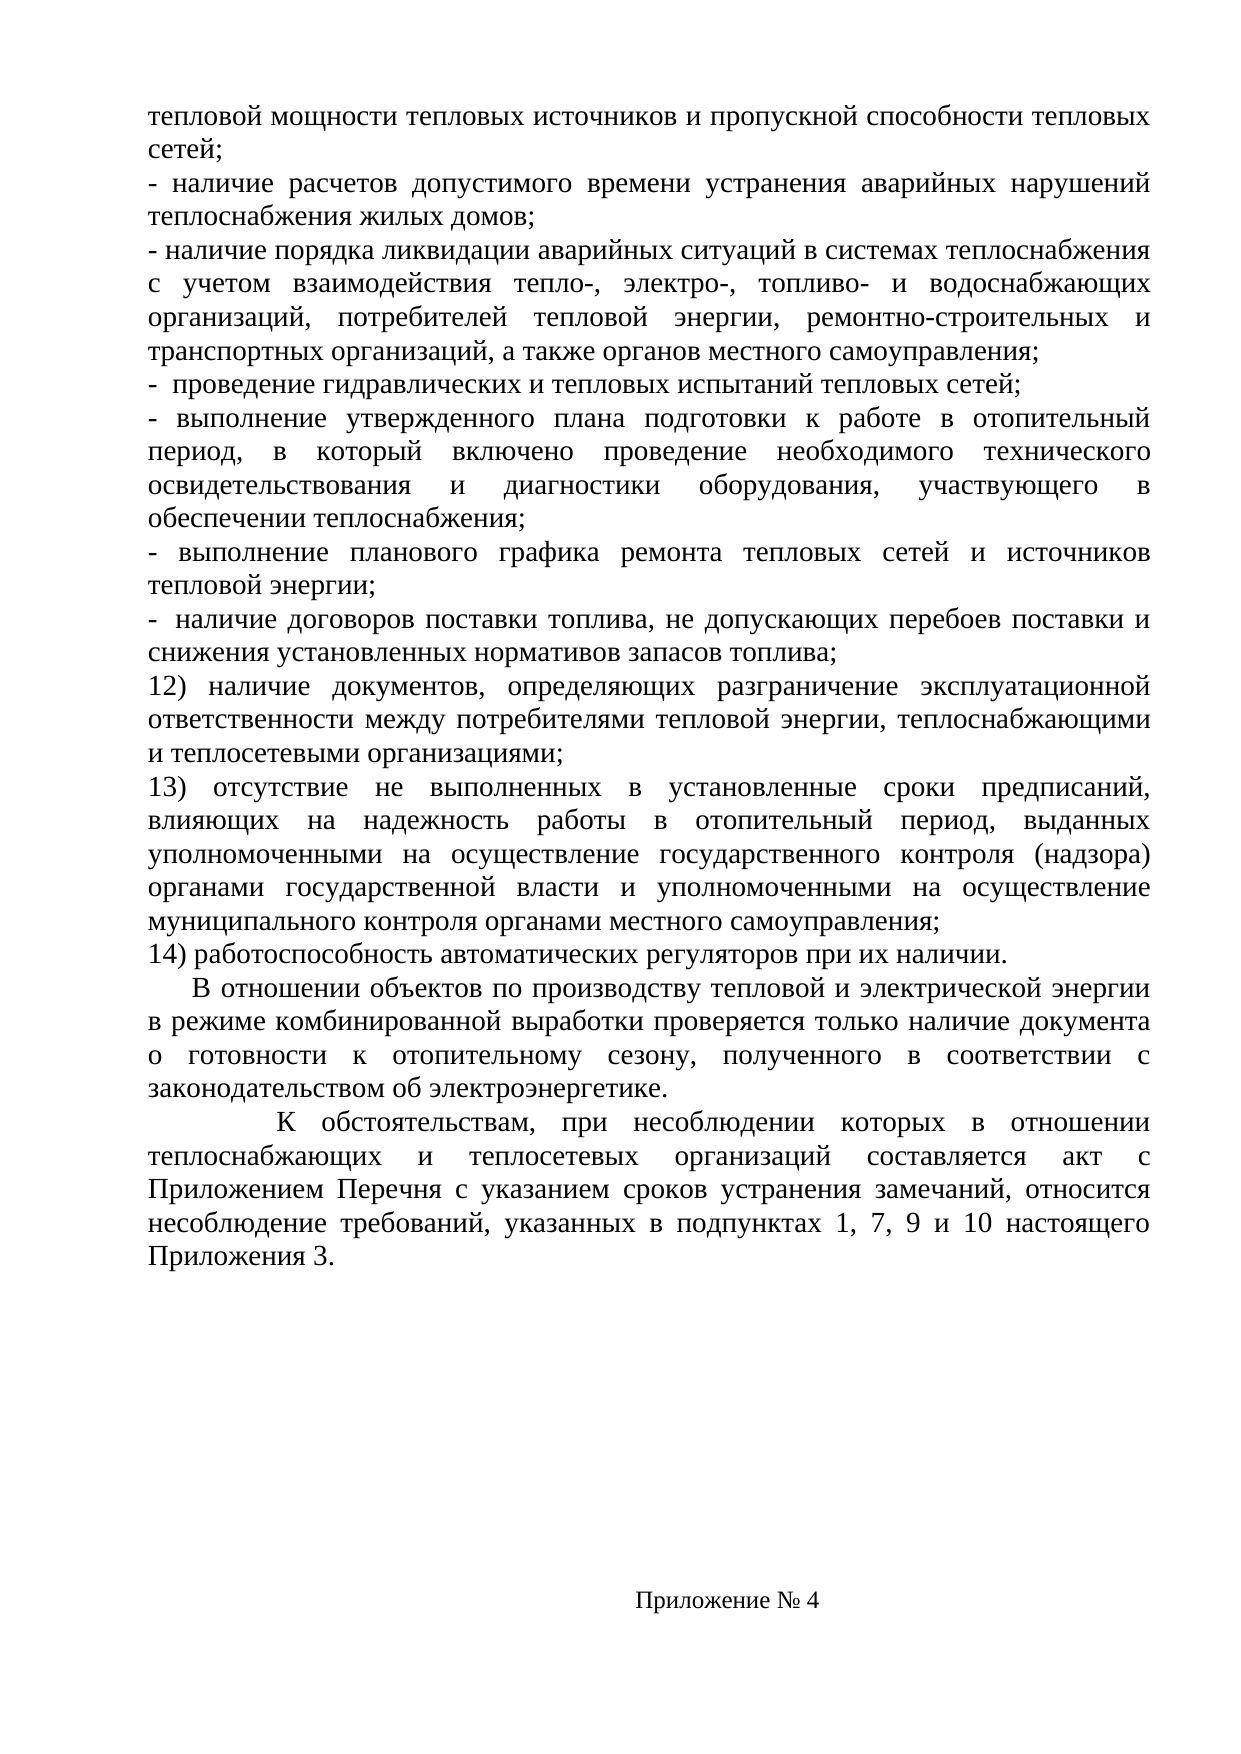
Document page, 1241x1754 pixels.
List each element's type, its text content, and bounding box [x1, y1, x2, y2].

text - выполнение планового графика ремонта тепловых сетей и источников тепловой энергии; [148, 534, 1152, 601]
text - проведение гидравлических и тепловых испытаний тепловых сетей; [148, 366, 1152, 400]
text тепловой мощности тепловых источников и пропускной способности тепловых сетей; [148, 98, 1152, 165]
text - выполнение утвержденного плана подготовки к работе в отопительный период, в который включено проведение необходимого технического освидетельствования и диагностики оборудования, участвующего в обеспечении теплоснабжения; [148, 400, 1152, 534]
text 13) отсутствие не выполненных в установленные сроки предписаний, влияющих на надежность работы в отопительный период, выданных уполномоченными на осуществление государственного контроля (надзора) органами государственной власти и уполномоченными на осуществление муниципального контроля органами местного самоуправления; [148, 769, 1152, 936]
text - наличие расчетов допустимого времени устранения аварийных нарушений теплоснабжения жилых домов; [148, 165, 1152, 232]
text Приложение № 4 [148, 1585, 1152, 1613]
text В отношении объектов по производству тепловой и электрической энергии в режиме комбинированной выработки проверяется только наличие документа о готовности к отопительному сезону, полученного в соответствии с законодательством об электроэнергетике. [148, 970, 1152, 1104]
text 12) наличие документов, определяющих разграничение эксплуатационной ответственности между потребителями тепловой энергии, теплоснабжающими и теплосетевыми организациями; [148, 668, 1152, 769]
text - наличие договоров поставки топлива, не допускающих перебоев поставки и снижения установленных нормативов запасов топлива; [148, 601, 1152, 668]
text К обстоятельствам, при несоблюдении которых в отношении теплоснабжающих и теплосетевых организаций составляется акт с Приложением Перечня с указанием сроков устранения замечаний, относится несоблюдение требований, указанных в подпунктах 1, 7, 9 и 10 настоящего Приложения 3. [148, 1104, 1152, 1272]
text - наличие порядка ликвидации аварийных ситуаций в системах теплоснабжения с учетом взаимодействия тепло-, электро-, топливо- и водоснабжающих организаций, потребителей тепловой энергии, ремонтно-строительных и транспортных организаций, а также органов местного самоуправления; [148, 232, 1152, 366]
text 14) работоспособность автоматических регуляторов при их наличии. [148, 936, 1152, 970]
